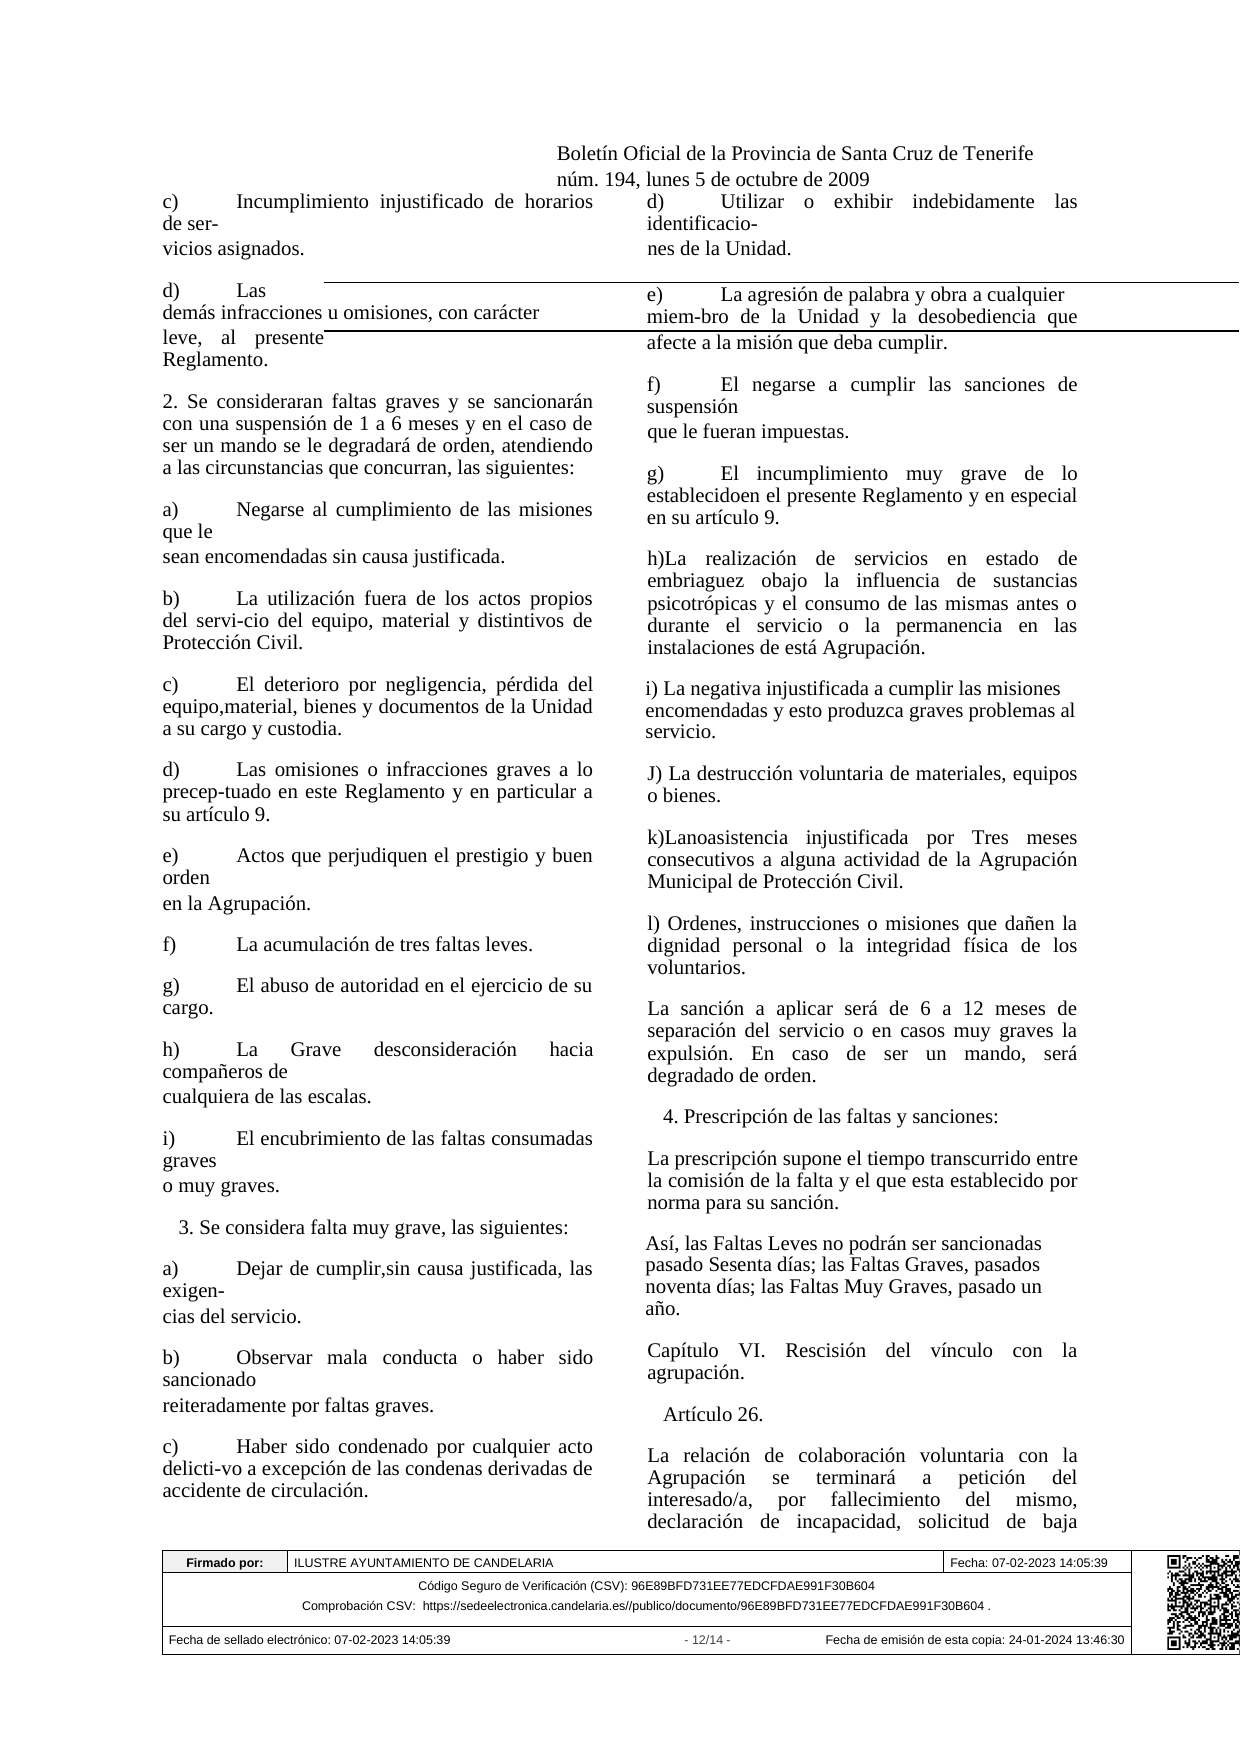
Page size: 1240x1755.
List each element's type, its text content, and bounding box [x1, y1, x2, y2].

list Las demás infracciones u omisiones, con carácter [162, 279, 593, 324]
list El encubrimiento de las faltas consumadas graves [162, 1128, 593, 1172]
list Utilizar o exhibir indebidamente las identificacio- [647, 191, 1078, 235]
text La sanción a aplicar será de 6 a 12 meses de separación del servicio o en casos muy graves la expulsión. En caso de ser un mando, será degradado de orden. [647, 998, 1078, 1087]
list afecte a la misión que deba cumplir. [647, 332, 1078, 354]
list Incumplimiento injustificado de horarios de ser- [162, 191, 593, 235]
text nes de la Unidad. [647, 238, 1078, 260]
text 4. Prescripción de las faltas y sanciones: [663, 1106, 1078, 1128]
list La agresión de palabra y obra a cualquier miem-bro de la Unidad y la desobediencia que [647, 283, 1078, 330]
text i) La negativa injustificada a cumplir las misiones encomendadas y esto produzca graves problemas al servicio. [645, 678, 1079, 743]
list Observar mala conducta o haber sido sancionado [162, 1347, 593, 1391]
list La Grave desconsideración hacia compañeros de [162, 1039, 593, 1083]
list Actos que perjudiquen el prestigio y buen orden [162, 845, 593, 889]
text leve, al presente Reglamento. [162, 327, 593, 371]
text Capítulo VI. Rescisión del vínculo con la agrupación. [647, 1340, 1078, 1384]
text h)La realización de servicios en estado de embriaguez obajo la influencia de sustancias psicotrópicas y el consumo de las mismas antes o durante el servicio o la permanencia en las instalaciones de está Agrupación. [647, 548, 1078, 659]
text en la Agrupación. [162, 892, 593, 914]
list La utilización fuera de los actos propios del servi-cio del equipo, material y distintivos de Protección Civil. [162, 588, 593, 654]
list Las omisiones o infracciones graves a lo precep-tuado en este Reglamento y en particular a su artículo 9. [162, 759, 593, 826]
text k)Lanoasistencia injustificada por Tres meses consecutivos a alguna actividad de la Agrupación Municipal de Protección Civil. [647, 827, 1078, 893]
text l) Ordenes, instrucciones o misiones que dañen la dignidad personal o la integridad física de los voluntarios. [647, 912, 1078, 979]
text reiteradamente por faltas graves. [162, 1394, 593, 1417]
list El negarse a cumplir las sanciones de suspensión [647, 373, 1078, 418]
text 2. Se consideraran faltas graves y se sancionarán con una suspensión de 1 a 6 meses y en el caso de ser un mando se le degradará de orden, atendiendo a las circunstancias que concurran, las siguientes: [162, 391, 593, 479]
text La relación de colaboración voluntaria con la Agrupación se terminará a petición del interesado/a, por fallecimiento del mismo, declaración de incapacidad, solicitud de baja [647, 1445, 1078, 1533]
text vicios asignados. [162, 238, 593, 260]
list Haber sido condenado por cualquier acto delicti-vo a excepción de las condenas derivadas de accidente de circulación. [162, 1436, 593, 1502]
list El incumplimiento muy grave de lo establecidoen el presente Reglamento y en especial en su artículo 9. [647, 462, 1078, 529]
text J) La destrucción voluntaria de materiales, equipos o bienes. [647, 763, 1078, 807]
list El deterioro por negligencia, pérdida del equipo,material, bienes y documentos de la Unidad a su cargo y custodia. [162, 673, 593, 740]
text cias del servicio. [162, 1306, 593, 1328]
text 3. Se considera falta muy grave, las siguientes: [178, 1217, 593, 1239]
list La acumulación de tres faltas leves. [162, 934, 593, 956]
text cualquiera de las escalas. [162, 1086, 593, 1108]
text que le fueran impuestas. [647, 421, 1078, 443]
text Así, las Faltas Leves no podrán ser sancionadas pasado Sesenta días; las Faltas Graves, pasados noventa días; las Faltas Muy Graves, pasado un año. [645, 1233, 1079, 1320]
text Artículo 26. [663, 1403, 1078, 1425]
text sean encomendadas sin causa justificada. [162, 546, 593, 568]
text o muy graves. [162, 1175, 593, 1197]
list El abuso de autoridad en el ejercicio de su cargo. [162, 975, 593, 1019]
list Negarse al cumplimiento de las misiones que le [162, 499, 593, 543]
text La prescripción supone el tiempo transcurrido entre la comisión de la falta y el que esta establecido por norma para su sanción. [647, 1147, 1078, 1214]
list Dejar de cumplir,sin causa justificada, las exigen- [162, 1258, 593, 1302]
